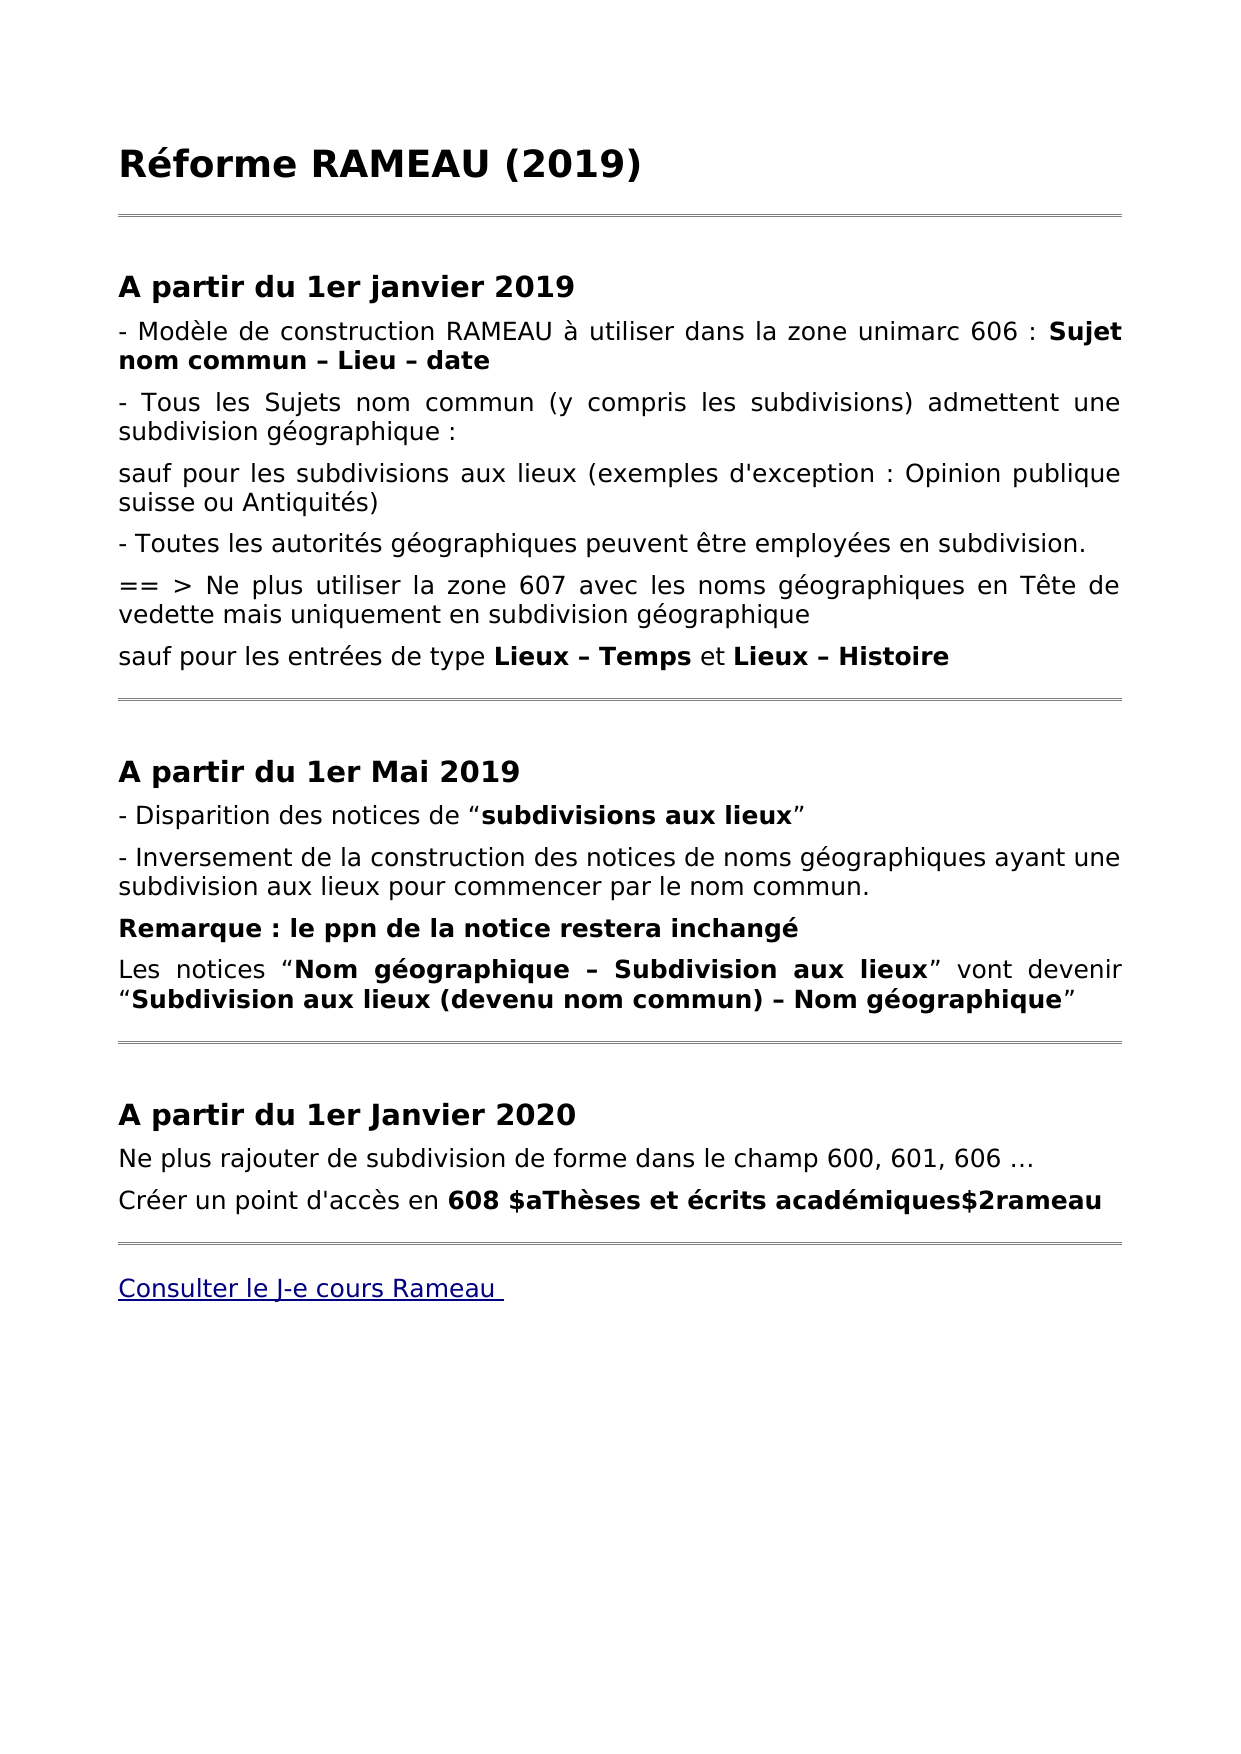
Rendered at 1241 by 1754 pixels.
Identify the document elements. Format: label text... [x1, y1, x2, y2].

text - Disparition des notices de “subdivisions aux lieux” [118, 802, 1122, 831]
subtitle A partir du 1er Mai 2019 [118, 755, 1122, 789]
text sauf pour les entrées de type Lieux – Temps et Lieux – Histoire [118, 642, 1122, 671]
text Remarque : le ppn de la notice restera inchangé [118, 914, 1122, 943]
text Ne plus rajouter de subdivision de forme dans le champ 600, 601, 606 … [118, 1144, 1122, 1173]
text Consulter le J-e cours Rameau [118, 1274, 1122, 1303]
text Créer un point d'accès en 608 $aThèses et écrits académiques$2rameau [118, 1186, 1122, 1215]
subtitle A partir du 1er janvier 2019 [118, 271, 1122, 304]
text == > Ne plus utiliser la zone 607 avec les noms géographiques en Tête de vedette mais uniquement en subdivision géographique [118, 571, 1122, 629]
subtitle Réforme RAMEAU (2019) [118, 143, 1122, 187]
text - Modèle de construction RAMEAU à utiliser dans la zone unimarc 606 : Sujet nom commun – Lieu – date [118, 317, 1122, 375]
text - Inversement de la construction des notices de noms géographiques ayant une subdivision aux lieux pour commencer par le nom commun. [118, 843, 1122, 902]
text - Tous les Sujets nom commun (y compris les subdivisions) admettent une subdivision géographique : [118, 388, 1122, 446]
text - Toutes les autorités géographiques peuvent être employées en subdivision. [118, 529, 1122, 559]
text sauf pour les subdivisions aux lieux (exemples d'exception : Opinion publique suisse ou Antiquités) [118, 459, 1122, 517]
text Les notices “Nom géographique – Subdivision aux lieux” vont devenir “Subdivision aux lieux (devenu nom commun) – Nom géographique” [118, 956, 1122, 1014]
subtitle A partir du 1er Janvier 2020 [118, 1098, 1122, 1132]
